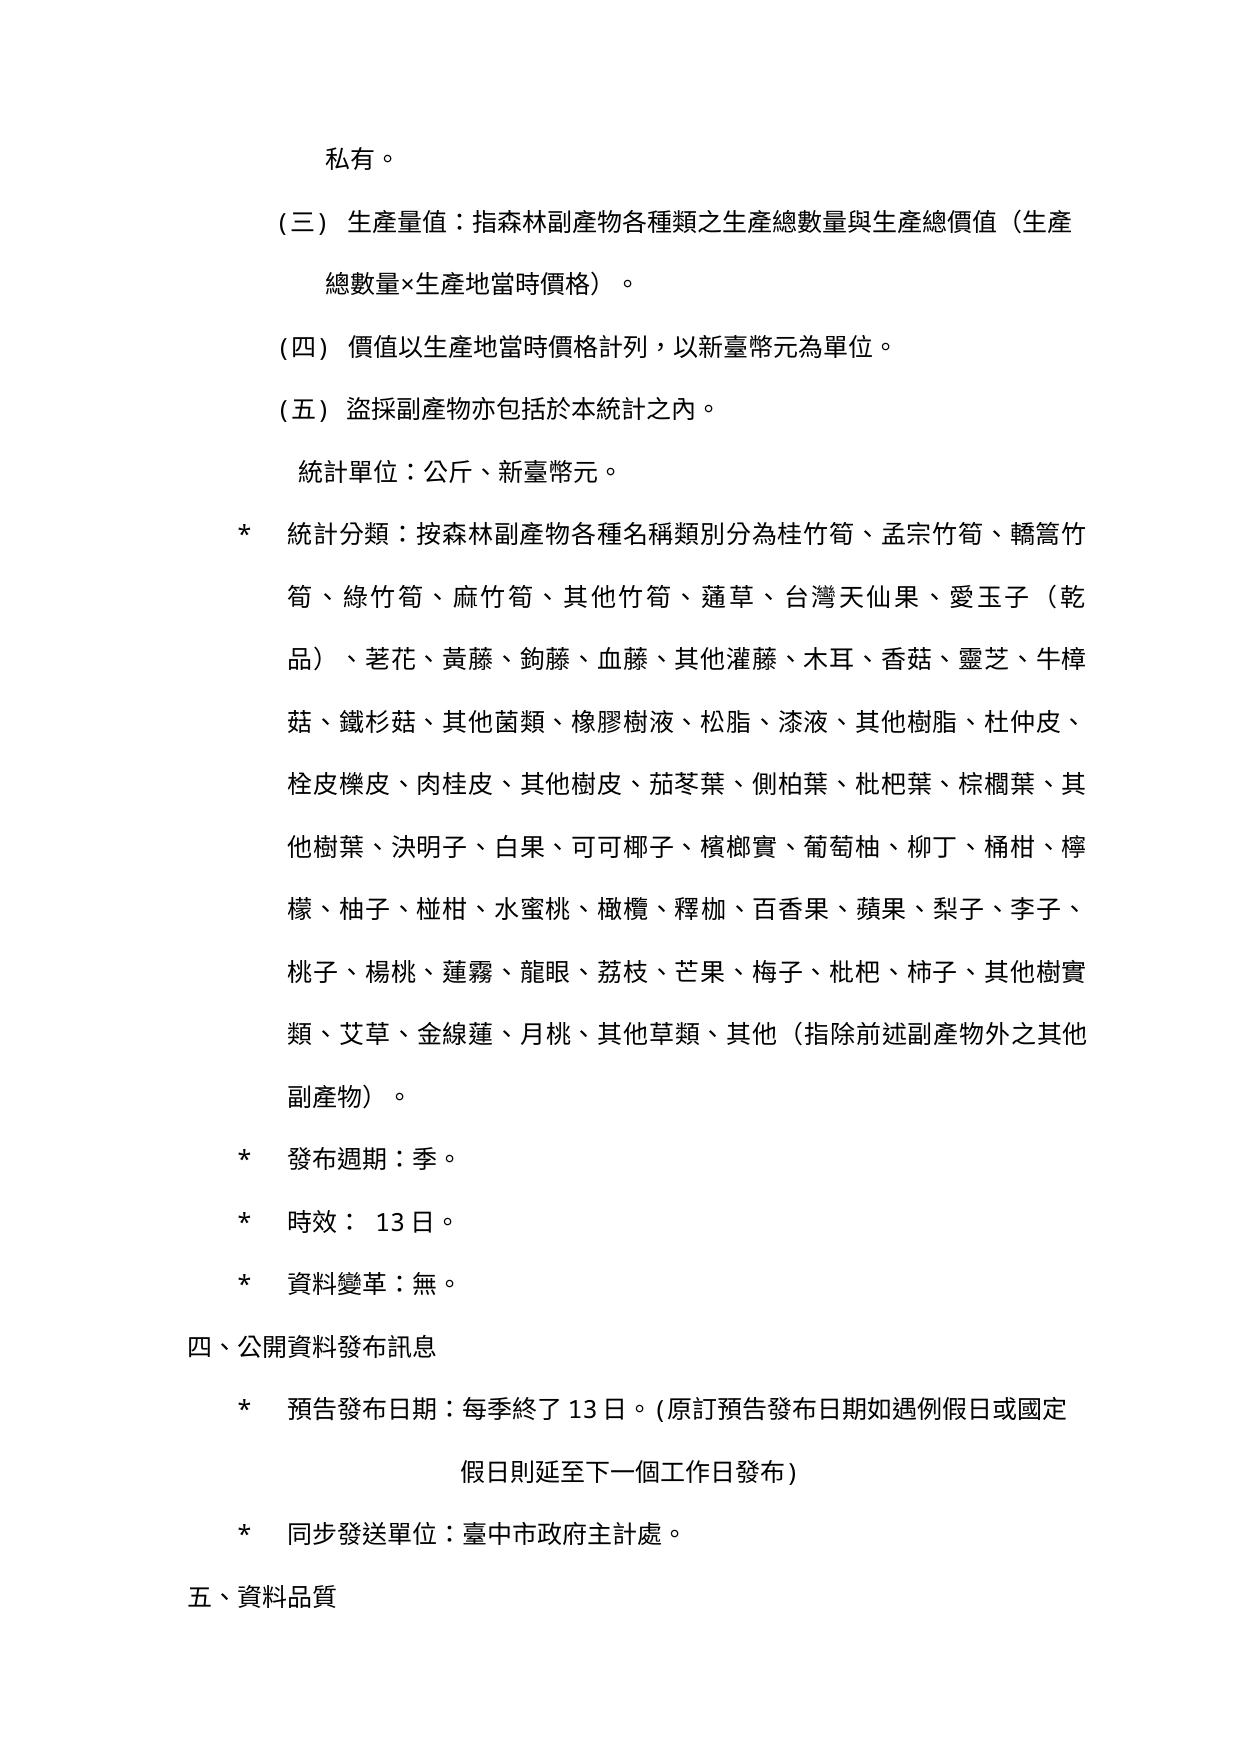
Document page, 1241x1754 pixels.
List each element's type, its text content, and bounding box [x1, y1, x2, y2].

text (五) 盜採副產物亦包括於本統計之內。 [276, 366, 1087, 429]
list 發布週期：季。 [237, 1116, 1087, 1179]
list 同步發送單位：臺中市政府主計處。 [237, 1491, 1087, 1554]
list 時效： 13日。 [237, 1179, 1087, 1241]
text (三) 生產量值：指森林副產物各種類之生產總數量與生產總價值（生產總數量×生產地當時價格）。 [275, 179, 1087, 304]
list 預告發布日期：每季終了13日。(原訂預告發布日期如遇例假日或國定假日則延至下一個工作日發布) [237, 1366, 1087, 1491]
list 統計分類：按森林副產物各種名稱類別分為桂竹筍、孟宗竹筍、轎篙竹筍、綠竹筍、麻竹筍、其他竹筍、蓪草、台灣天仙果、愛玉子（乾品）、荖花、黃藤、鉤藤、血藤、其他灌藤、木耳、香菇、靈芝、牛樟菇、鐵杉菇、其他菌類、橡膠樹液、松脂、漆液、其他樹脂、杜仲皮、栓皮櫟皮、肉桂皮、其他樹皮、茄苳葉、側柏葉、枇杷葉、棕櫚葉、其他樹葉、決明子、白果、可可椰子、檳榔實、葡萄柚、柳丁、桶柑、檸檬、柚子、椪柑、水蜜桃、橄欖、釋枷、百香果、蘋果、梨子、李子、桃子、楊桃、蓮霧、龍眼、荔枝、芒果、梅子、枇杷、柿子、其他樹實類、艾草、金線蓮、月桃、其他草類、其他（指除前述副產物外之其他副產物）。 [237, 491, 1087, 1116]
text 五、資料品質 [187, 1554, 1087, 1616]
text 統計單位：公斤、新臺幣元。 [208, 429, 1087, 491]
text (四) 價值以生產地當時價格計列，以新臺幣元為單位。 [276, 304, 1087, 366]
text 私有。 [275, 116, 1087, 179]
list 資料變革：無。 [237, 1241, 1087, 1304]
text 四、公開資料發布訊息 [187, 1304, 1087, 1366]
